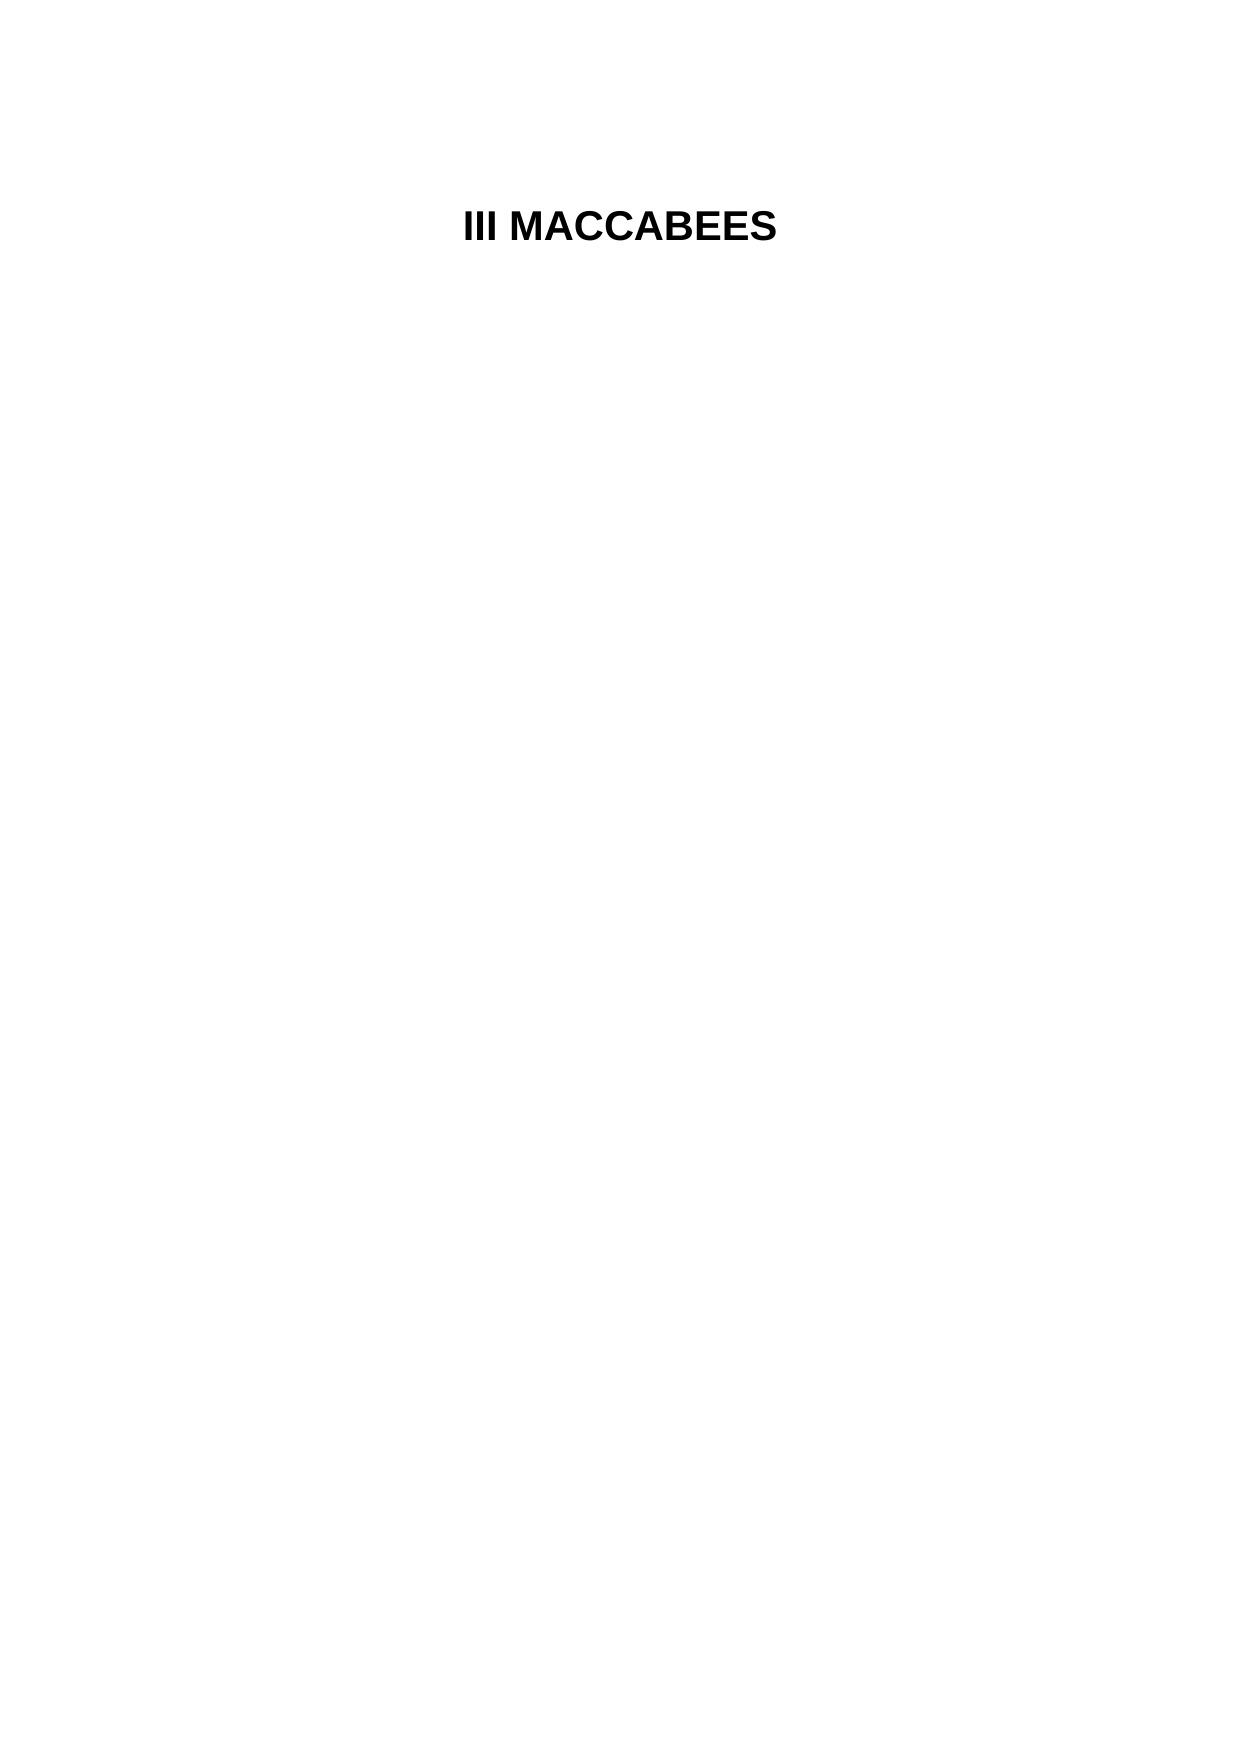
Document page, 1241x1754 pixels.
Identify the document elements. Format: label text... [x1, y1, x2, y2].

title III MACCABEES [118, 201, 1122, 249]
